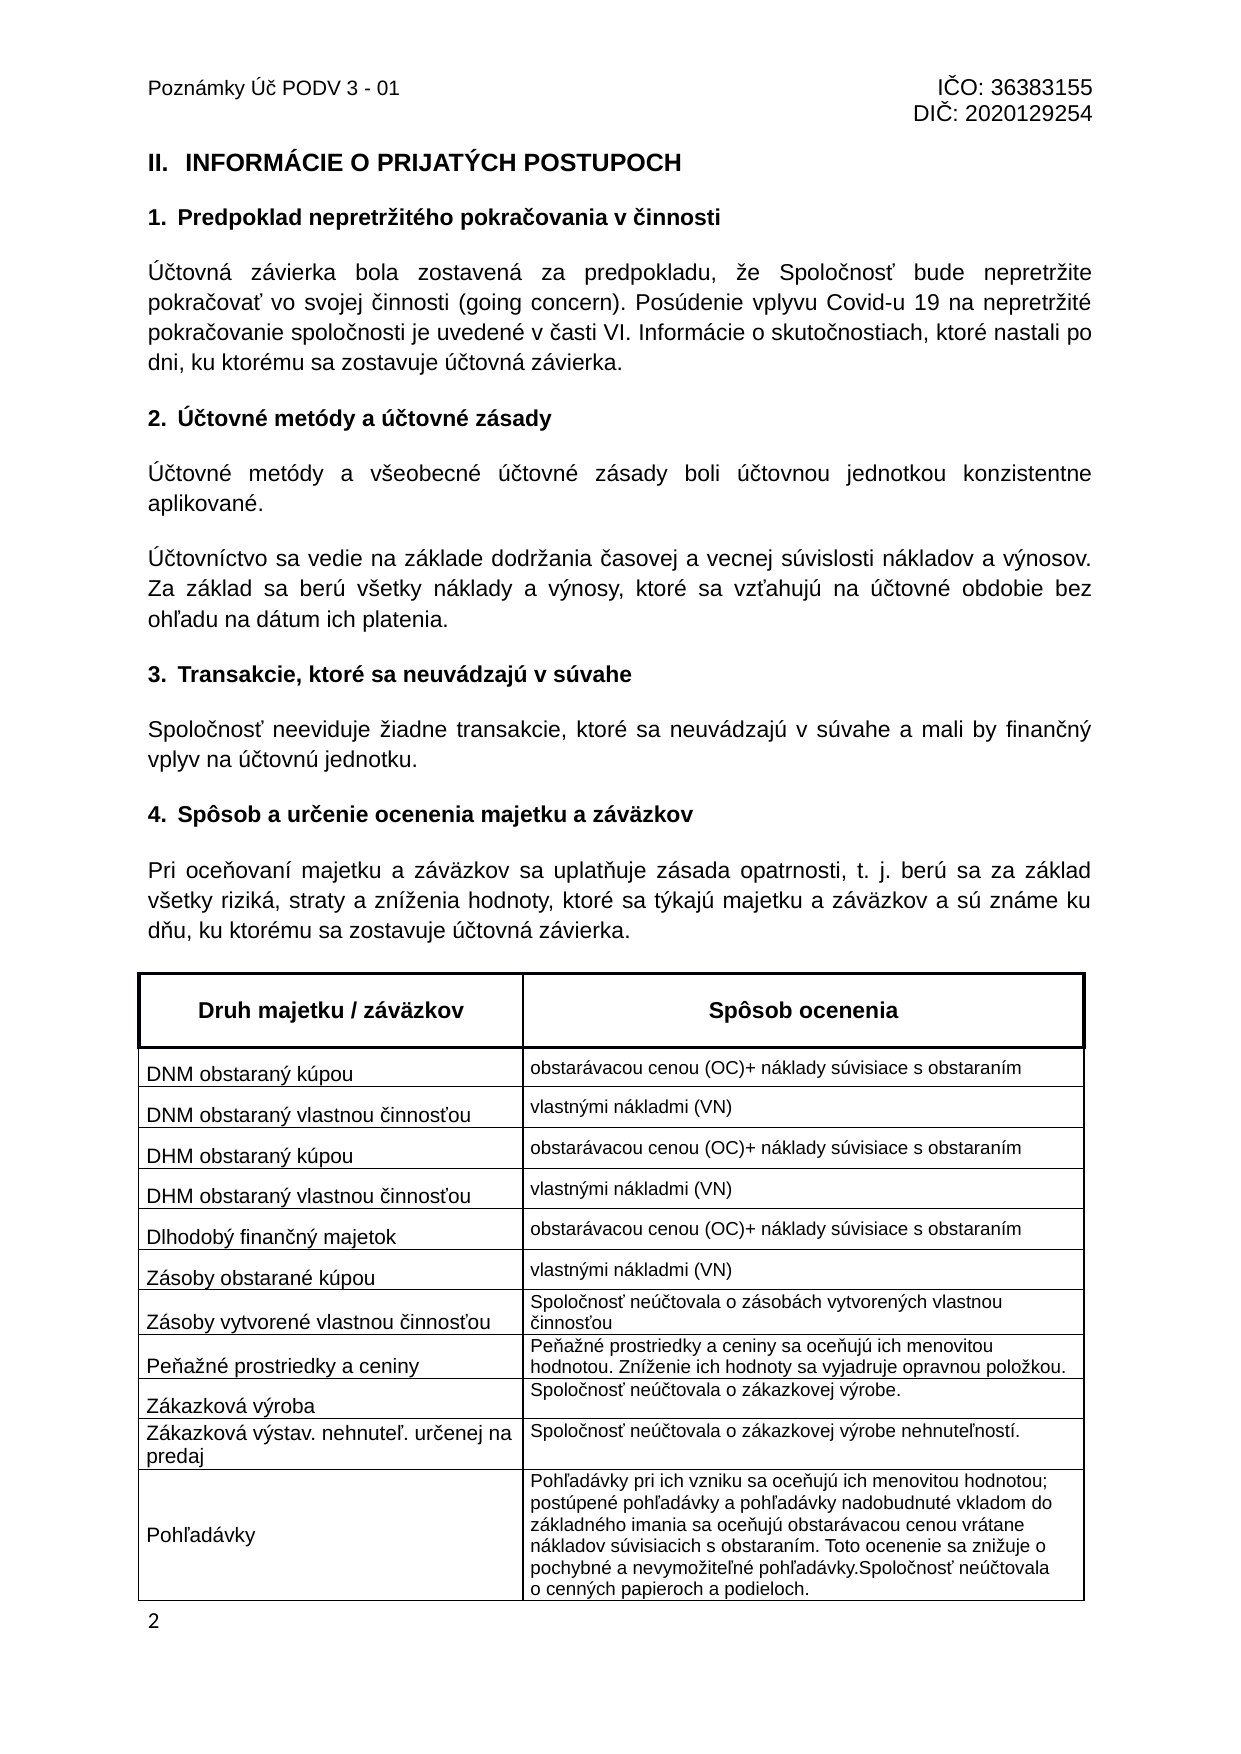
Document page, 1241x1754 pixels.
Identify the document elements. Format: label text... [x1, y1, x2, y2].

table_cell obstarávacou cenou (OC)+ náklady súvisiace s obstaraním [524, 1128, 1083, 1167]
table_cell obstarávacou cenou (OC)+ náklady súvisiace s obstaraním [524, 1049, 1083, 1086]
text Pri oceňovaní majetku a záväzkov sa uplatňuje zásada opatrnosti, t. j. berú sa za základ všetky riziká, straty a zníženia hodnoty, ktoré sa týkajú majetku a záväzkov a sú známe ku dňu, ku ktorému sa zostavuje účtovná závierka. [148, 857, 1093, 943]
table_header Druh majetku / záväzkov [141, 975, 522, 1046]
table_cell DNM obstaraný kúpou [139, 1049, 522, 1086]
list Účtovné metódy a účtovné zásady [148, 404, 1092, 431]
table_cell Spoločnosť neúčtovala o zásobách vytvorených vlastnou činnosťou [524, 1290, 1083, 1333]
list Predpoklad nepretržitého pokračovania v činnosti [148, 203, 1092, 230]
table_cell Pohľadávky pri ich vzniku sa oceňujú ich menovitou hodnotou; postúpené pohľadávky a pohľadávky nadobudnuté vkladom do základného imania sa oceňujú obstarávacou cenou vrátane nákladov súvisiacich s obstaraním. Toto ocenenie sa znižuje o pochybné a nevymožiteľné pohľadávky.Spoločnosť neúčtovala o cenných papieroch a podieloch. [524, 1470, 1083, 1599]
table_cell Peňažné prostriedky a ceniny sa oceňujú ich menovitou hodnotou. Zníženie ich hodnoty sa vyjadruje opravnou položkou. [524, 1335, 1083, 1378]
table_cell Zákazková výroba [139, 1379, 522, 1418]
text Účtovníctvo sa vedie na základe dodržania časovej a vecnej súvislosti nákladov a výnosov. Za základ sa berú všetky náklady a výnosy, ktoré sa vzťahujú na účtovné obdobie bez ohľadu na dátum ich platenia. [148, 545, 1092, 632]
table_cell Pohľadávky [139, 1470, 522, 1599]
table_cell Spoločnosť neúčtovala o zákazkovej výrobe nehnuteľností. [524, 1419, 1083, 1469]
table_cell DHM obstaraný kúpou [139, 1128, 522, 1167]
table_cell Zákazková výstav. nehnuteľ. určenej na predaj [139, 1419, 522, 1469]
list Transakcie, ktoré sa neuvádzajú v súvahe [148, 661, 1092, 687]
list Spôsob a určenie ocenenia majetku a záväzkov [148, 801, 1092, 828]
table_cell Zásoby obstarané kúpou [139, 1250, 522, 1289]
subtitle INFORMÁCIE O PRIJATÝCH POSTUPOCH [148, 148, 1092, 176]
table_cell DNM obstaraný vlastnou činnosťou [139, 1087, 522, 1127]
text Účtovná závierka bola zostavená za predpokladu, že Spoločnosť bude nepretržite pokračovať vo svojej činnosti (going concern). Posúdenie vplyvu Covid-u 19 na nepretržité pokračovanie spoločnosti je uvedené v časti VI. Informácie o skutočnostiach, ktoré nastali po dni, ku ktorému sa zostavuje účtovná závierka. [148, 259, 1092, 376]
text Spoločnosť neeviduje žiadne transakcie, ktoré sa neuvádzajú v súvahe a mali by finančný vplyv na účtovnú jednotku. [148, 716, 1092, 772]
table_cell Peňažné prostriedky a ceniny [139, 1335, 522, 1378]
table_cell Zásoby vytvorené vlastnou činnosťou [139, 1290, 522, 1333]
table_cell obstarávacou cenou (OC)+ náklady súvisiace s obstaraním [524, 1209, 1083, 1249]
table_cell Spoločnosť neúčtovala o zákazkovej výrobe. [524, 1379, 1083, 1418]
table_cell DHM obstaraný vlastnou činnosťou [139, 1169, 522, 1208]
table_cell vlastnými nákladmi (VN) [524, 1250, 1083, 1289]
table_header Spôsob ocenenia [524, 975, 1082, 1046]
table_cell vlastnými nákladmi (VN) [524, 1169, 1083, 1208]
table_cell Dlhodobý finančný majetok [139, 1209, 522, 1249]
table_cell vlastnými nákladmi (VN) [524, 1087, 1083, 1127]
text Účtovné metódy a všeobecné účtovné zásady boli účtovnou jednotkou konzistentne aplikované. [148, 460, 1092, 516]
